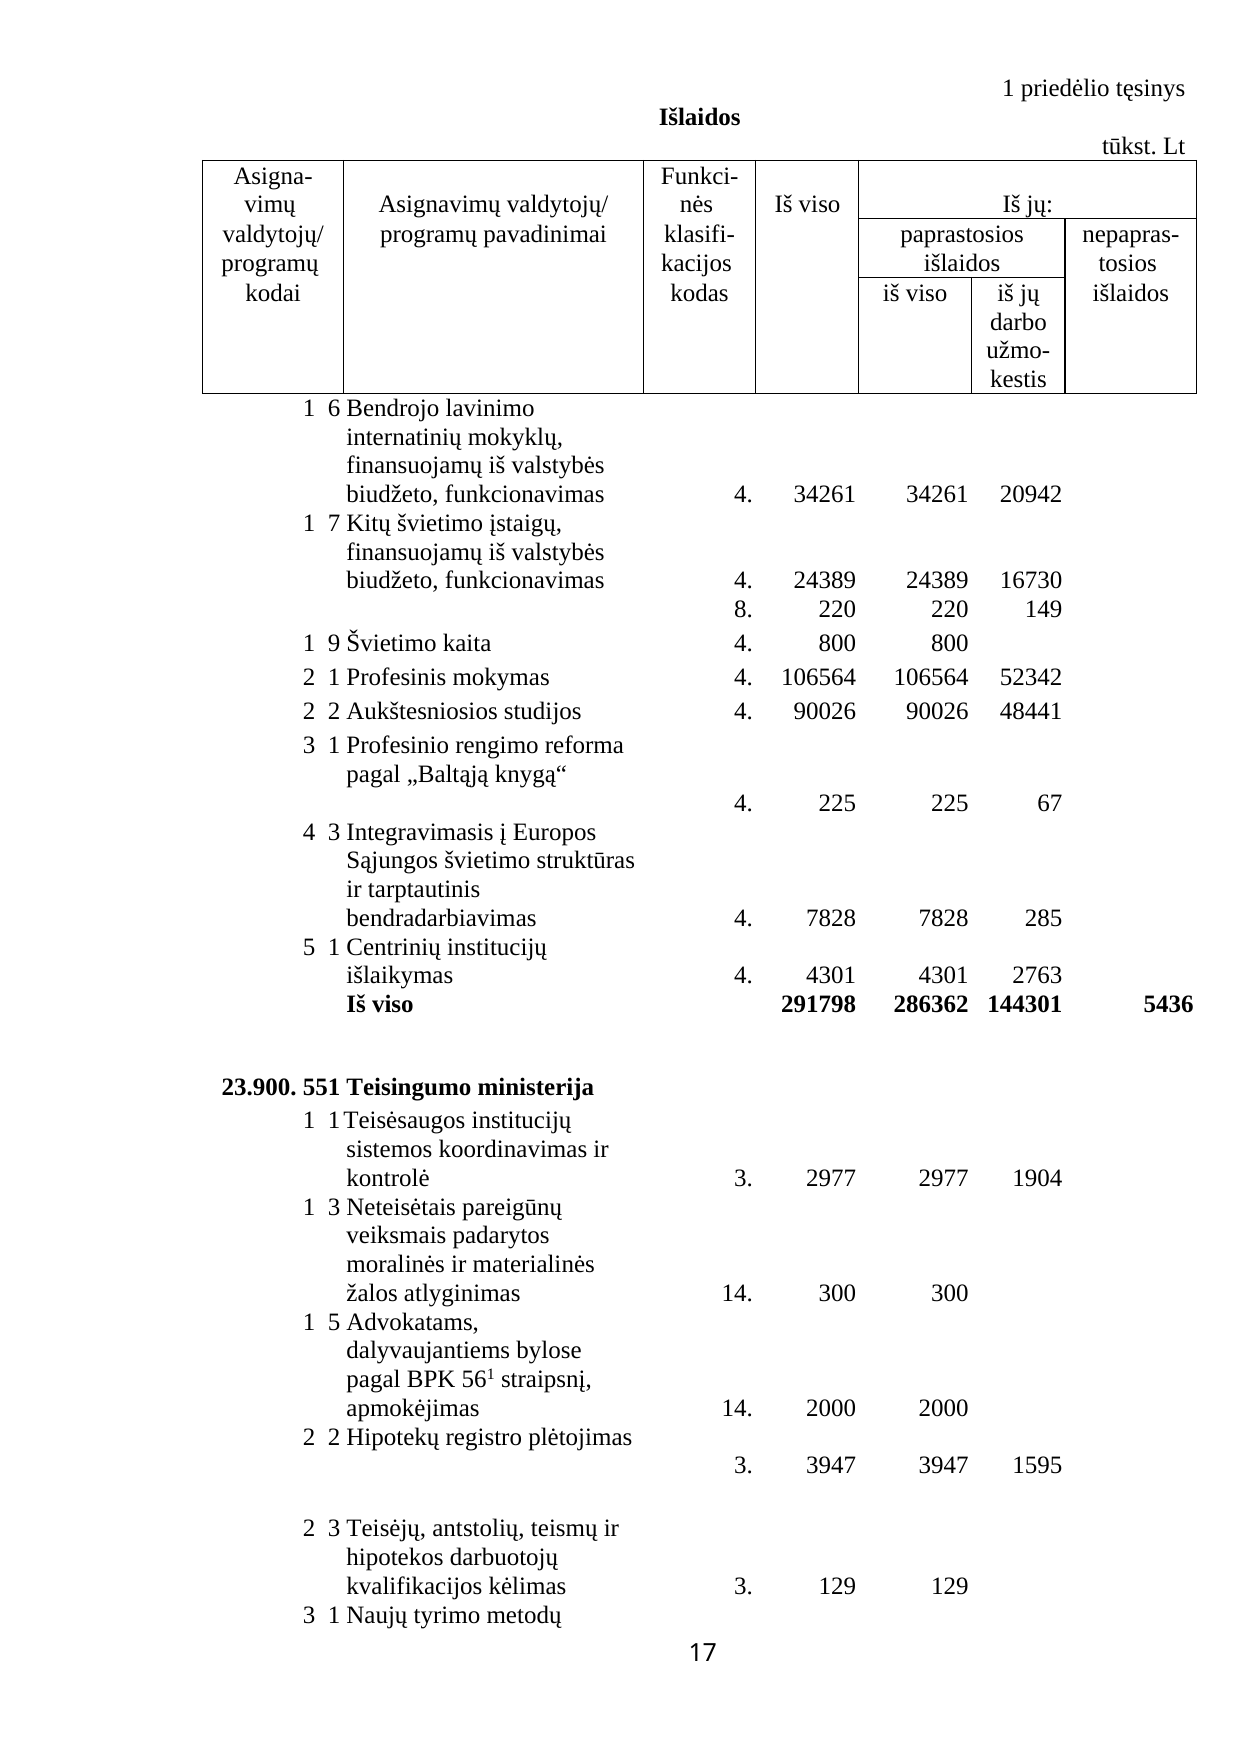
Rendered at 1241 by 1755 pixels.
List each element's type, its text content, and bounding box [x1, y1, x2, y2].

table_cell 1595 [971, 1422, 1065, 1513]
table_cell Integravimasis į Europos Sąjungos švietimo struktūras ir tarptautinis bendradarbiavimas [343, 817, 643, 932]
table_cell [343, 1023, 643, 1072]
table_cell 4301 [756, 932, 859, 989]
table_cell 48441 [971, 696, 1065, 730]
table_cell 225 [756, 730, 859, 817]
table_cell iš viso [859, 278, 971, 393]
table_cell Neteisėtais pareigūnų veiksmais padarytos moralinės ir materialinės žalos atlyginimas [343, 1192, 643, 1307]
table_cell 4. [643, 662, 756, 696]
table_cell 20942 [971, 394, 1065, 508]
table_cell 5 1 [203, 932, 343, 989]
table_cell 144301 [971, 989, 1065, 1023]
table_cell 1 3 [203, 1192, 343, 1307]
table_cell 4 3 [203, 817, 343, 932]
table_cell [971, 1307, 1065, 1422]
table_cell 3. [643, 1514, 756, 1600]
table_cell [971, 1600, 1065, 1634]
table_cell 300 [859, 1192, 971, 1307]
table_cell [1065, 1106, 1196, 1192]
table_cell [859, 1072, 971, 1106]
table_cell Profesinio rengimo reforma pagal „Baltąją knygą“ [343, 730, 643, 817]
table_cell [756, 1600, 859, 1634]
table_cell 2000 [859, 1307, 971, 1422]
table_cell klasifi-kacijos [644, 218, 755, 277]
table_cell [859, 1023, 971, 1072]
table_cell 149 [971, 594, 1065, 628]
table_cell Iš viso [343, 989, 643, 1023]
table_cell Kitų švietimo įstaigų, finansuojamų iš valstybės biudžeto, funkcionavimas [343, 508, 643, 594]
table_cell [1065, 1192, 1196, 1307]
table_cell kodas [644, 277, 755, 393]
table_cell 24389 [859, 508, 971, 594]
table_cell 4. [643, 817, 756, 932]
table_cell 1 5 [203, 1307, 343, 1422]
table_cell nepapras-tosios [1066, 219, 1196, 277]
table_cell 14. [643, 1307, 756, 1422]
table_cell 5436 [1065, 989, 1196, 1023]
table_cell Advokatams, dalyvaujantiems bylose pagal BPK 561 straipsnį, apmokėjimas [343, 1307, 643, 1422]
table_cell [756, 1023, 859, 1072]
table_cell Išlaidos [203, 102, 1196, 131]
table_cell kodai [203, 277, 343, 393]
table_cell 2 1 [203, 662, 343, 696]
table_cell [1065, 508, 1196, 594]
table_cell 300 [756, 1192, 859, 1307]
table_cell 4. [643, 508, 756, 594]
table_cell Iš jų: [859, 161, 1196, 218]
table_cell [344, 277, 643, 393]
table_cell 286362 [859, 989, 971, 1023]
table_cell 2 2 [203, 1422, 343, 1513]
table_cell [971, 1072, 1065, 1106]
table_cell 106564 [756, 662, 859, 696]
table_cell 291798 [756, 989, 859, 1023]
table_cell valdytojų/ programų [203, 218, 343, 277]
table_cell Teisėjų, antstolių, teismų ir hipotekos darbuotojų kvalifikacijos kėlimas [343, 1514, 643, 1600]
table_cell Teisingumo ministerija [343, 1072, 643, 1106]
table_cell Asigna-vimų [203, 161, 343, 218]
table_cell 800 [859, 628, 971, 662]
table_cell 67 [971, 730, 1065, 817]
table_cell Funkci-nės [644, 161, 755, 218]
table_cell 90026 [859, 696, 971, 730]
table_cell 23.900. 551 [203, 1072, 343, 1106]
table_cell [1065, 662, 1196, 696]
table_cell [1065, 932, 1196, 989]
table_cell [756, 277, 858, 393]
table_cell [971, 1514, 1065, 1600]
table_cell 800 [756, 628, 859, 662]
table_cell 3947 [756, 1422, 859, 1513]
table_cell 4. [643, 932, 756, 989]
table_cell [1065, 817, 1196, 932]
table_cell 1904 [971, 1106, 1065, 1192]
table_cell [1065, 696, 1196, 730]
table_cell Iš viso [756, 161, 858, 218]
table_cell [203, 1023, 343, 1072]
table_cell iš jų darbo užmo-kestis [972, 278, 1064, 393]
table_cell 7828 [756, 817, 859, 932]
table_cell [203, 594, 343, 628]
table_cell paprastosios išlaidos [859, 219, 1064, 277]
table_cell 3. [643, 1422, 756, 1513]
table_cell 52342 [971, 662, 1065, 696]
table_cell 4. [643, 730, 756, 817]
table_cell Centrinių institucijų išlaikymas [343, 932, 643, 989]
table_cell 2977 [859, 1106, 971, 1192]
table_header 1 priedėlio tęsinys [203, 74, 1196, 102]
table_cell [643, 989, 756, 1023]
table_cell 3 1 [203, 1600, 343, 1634]
table_cell [1065, 594, 1196, 628]
table_cell [1065, 1514, 1196, 1600]
table_cell išlaidos [1066, 277, 1196, 393]
table_cell [643, 1600, 756, 1634]
table_cell 220 [859, 594, 971, 628]
table_cell [756, 1072, 859, 1106]
table_cell Asignavimų valdytojų/ [344, 161, 643, 218]
table_cell 3 1 [203, 730, 343, 817]
table_cell 34261 [859, 394, 971, 508]
table_cell [1065, 1072, 1196, 1106]
table_cell Aukštesniosios studijos [343, 696, 643, 730]
table_cell 1 9 [203, 628, 343, 662]
table_cell [203, 989, 343, 1023]
table_cell 16730 [971, 508, 1065, 594]
table_cell programų pavadinimai [344, 218, 643, 277]
table_cell [643, 1072, 756, 1106]
table_cell [643, 1023, 756, 1072]
table_cell [971, 1023, 1065, 1072]
table_cell 1 7 [203, 508, 343, 594]
table_cell [859, 1600, 971, 1634]
table_cell [1065, 1023, 1196, 1072]
table_cell Švietimo kaita [343, 628, 643, 662]
table_cell [1065, 394, 1196, 508]
table_cell Teisėsaugos institucijų sistemos koordinavimas ir kontrolė [343, 1106, 643, 1192]
table_cell Bendrojo lavinimo internatinių mokyklų, finansuojamų iš valstybės biudžeto, funkcionavimas [343, 394, 643, 508]
table_cell [1065, 1600, 1196, 1634]
table_cell 4. [643, 628, 756, 662]
table_cell 2 2 [203, 696, 343, 730]
table_cell 129 [859, 1514, 971, 1600]
table_cell [1065, 730, 1196, 817]
table_cell [1065, 1307, 1196, 1422]
table_cell 2977 [756, 1106, 859, 1192]
table_cell Naujų tyrimo metodų [343, 1600, 643, 1634]
table_cell [1065, 628, 1196, 662]
table_cell 34261 [756, 394, 859, 508]
table_cell 225 [859, 730, 971, 817]
table_cell [1065, 1422, 1196, 1513]
table_cell 2000 [756, 1307, 859, 1422]
table_cell 1 6 [203, 394, 343, 508]
table_cell 106564 [859, 662, 971, 696]
table_cell 220 [756, 594, 859, 628]
table_cell 3947 [859, 1422, 971, 1513]
table_cell tūkst. Lt [203, 131, 1196, 160]
table_cell Hipotekų registro plėtojimas [343, 1422, 643, 1513]
table_cell [971, 1192, 1065, 1307]
table_cell 4. [643, 394, 756, 508]
table_cell Profesinis mokymas [343, 662, 643, 696]
table_cell 285 [971, 817, 1065, 932]
table_cell 7828 [859, 817, 971, 932]
table_cell [756, 218, 858, 277]
table_cell 4301 [859, 932, 971, 989]
table_cell 24389 [756, 508, 859, 594]
table_cell [971, 628, 1065, 662]
table_cell [343, 594, 643, 628]
table_cell 2763 [971, 932, 1065, 989]
table_cell 8. [643, 594, 756, 628]
table_cell 1 1 [203, 1106, 343, 1192]
table_cell 4. [643, 696, 756, 730]
table_cell 2 3 [203, 1514, 343, 1600]
table_cell 14. [643, 1192, 756, 1307]
table_cell 129 [756, 1514, 859, 1600]
table_cell 3. [643, 1106, 756, 1192]
table_cell 90026 [756, 696, 859, 730]
